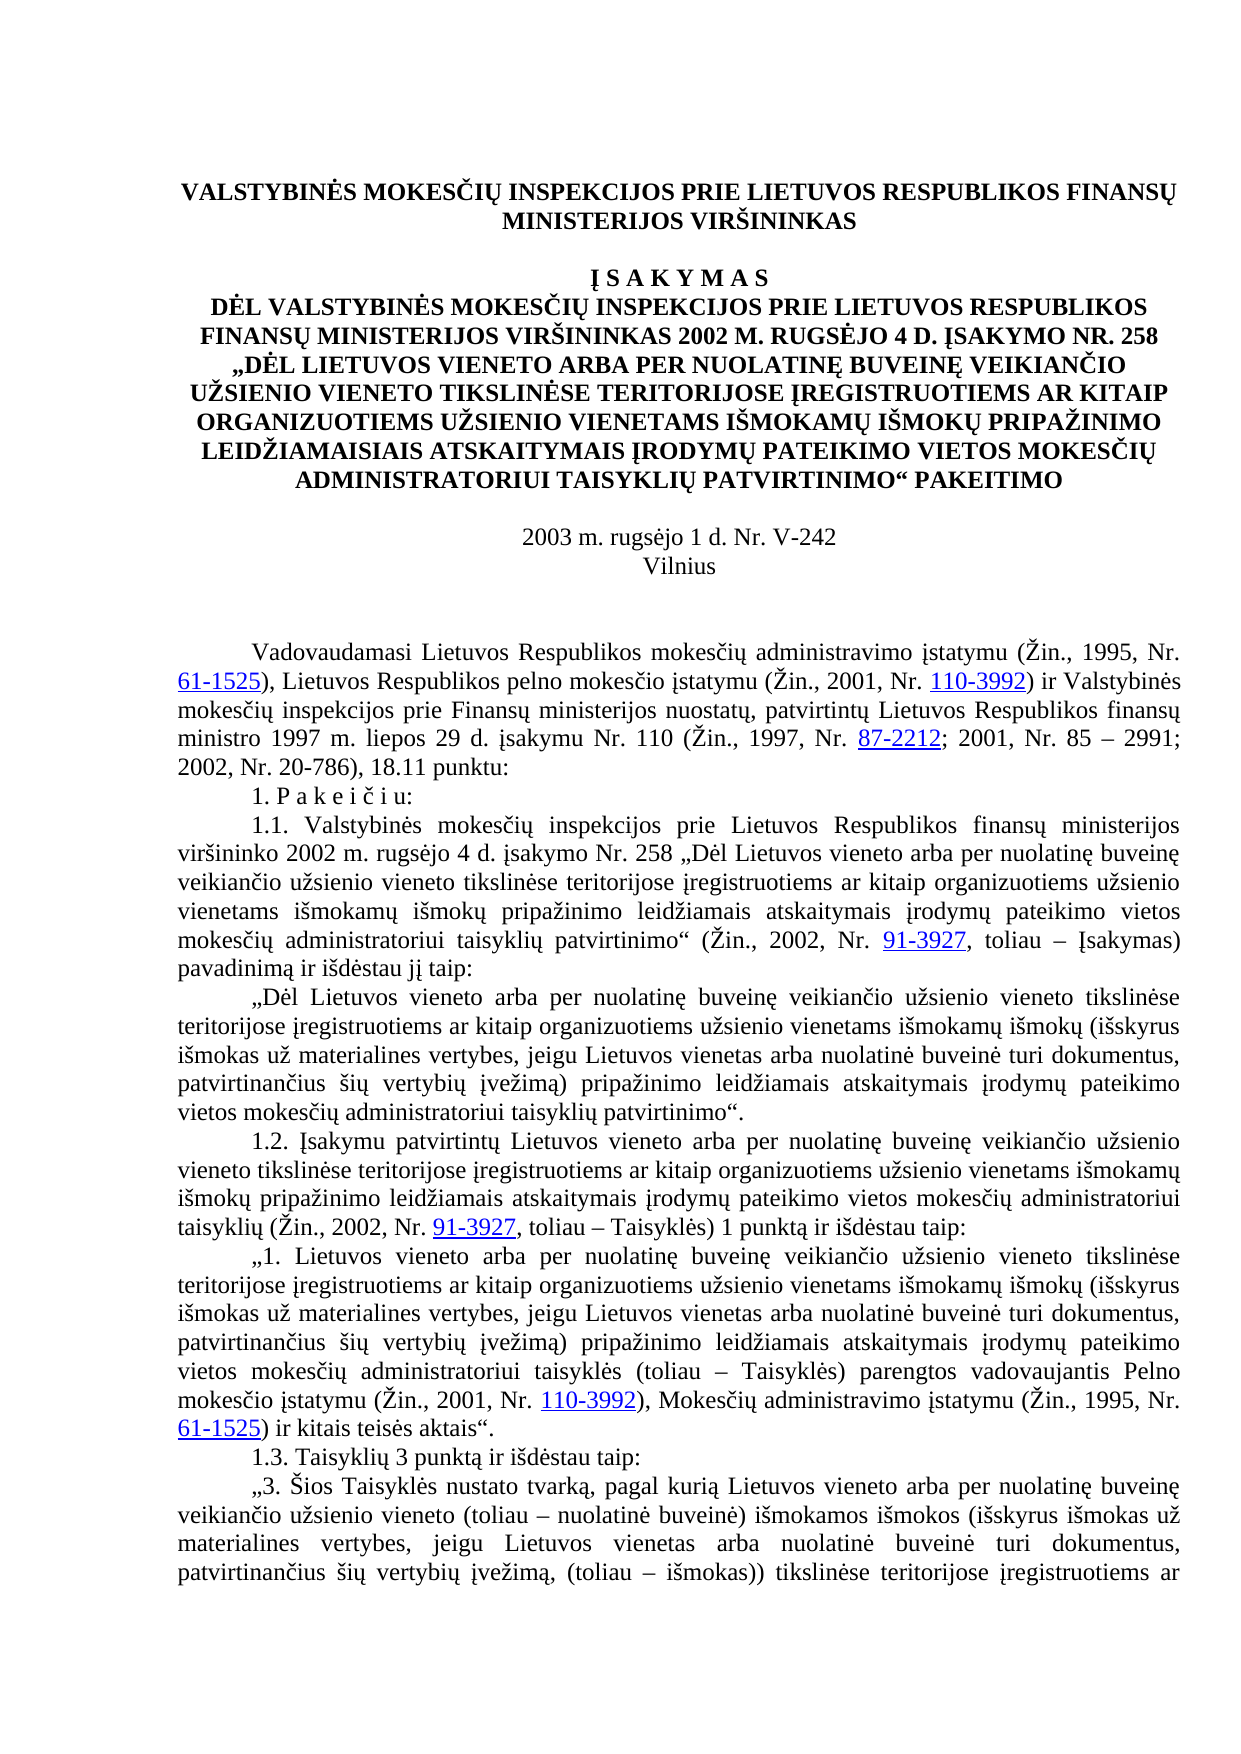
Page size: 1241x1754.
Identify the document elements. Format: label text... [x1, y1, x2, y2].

text 1.1. Valstybinės mokesčių inspekcijos prie Lietuvos Respublikos finansų ministerijos viršininko 2002 m. rugsėjo 4 d. įsakymo Nr. 258 „Dėl Lietuvos vieneto arba per nuolatinę buveinę veikiančio užsienio vieneto tikslinėse teritorijose įregistruotiems ar kitaip organizuotiems užsienio vienetams išmokamų išmokų pripažinimo leidžiamais atskaitymais įrodymų pateikimo vietos mokesčių administratoriui taisyklių patvirtinimo“ (Žin., 2002, Nr. 91-3927, toliau – Įsakymas) pavadinimą ir išdėstau jį taip: [177, 810, 1181, 982]
text 1.2. Įsakymu patvirtintų Lietuvos vieneto arba per nuolatinę buveinę veikiančio užsienio vieneto tikslinėse teritorijose įregistruotiems ar kitaip organizuotiems užsienio vienetams išmokamų išmokų pripažinimo leidžiamais atskaitymais įrodymų pateikimo vietos mokesčių administratoriui taisyklių (Žin., 2002, Nr. 91-3927, toliau – Taisyklės) 1 punktą ir išdėstau taip: [177, 1126, 1181, 1241]
text Į S A K Y M A S [177, 263, 1181, 292]
text Vadovaudamasi Lietuvos Respublikos mokesčių administravimo įstatymu (Žin., 1995, Nr. 61-1525), Lietuvos Respublikos pelno mokesčio įstatymu (Žin., 2001, Nr. 110-3992) ir Valstybinės mokesčių inspekcijos prie Finansų ministerijos nuostatų, patvirtintų Lietuvos Respublikos finansų ministro 1997 m. liepos 29 d. įsakymu Nr. 110 (Žin., 1997, Nr. 87-2212; 2001, Nr. 85 – 2991; 2002, Nr. 20-786), 18.11 punktu: [177, 637, 1181, 781]
text VALSTYBINĖS MOKESČIŲ INSPEKCIJOS PRIE LIETUVOS RESPUBLIKOS FINANSŲ MINISTERIJOS VIRŠININKAS [177, 177, 1181, 235]
text 2003 m. rugsėjo 1 d. Nr. V-242 [177, 522, 1181, 551]
text „3. Šios Taisyklės nustato tvarką, pagal kurią Lietuvos vieneto arba per nuolatinę buveinę veikiančio užsienio vieneto (toliau – nuolatinė buveinė) išmokamos išmokos (išskyrus išmokas už materialines vertybes, jeigu Lietuvos vienetas arba nuolatinė buveinė turi dokumentus, patvirtinančius šių vertybių įvežimą, (toliau – išmokas)) tikslinėse teritorijose įregistruotiems ar [177, 1471, 1181, 1586]
text 1. Pakeičiu: [177, 781, 1181, 810]
text Vilnius [177, 551, 1181, 580]
text 1.3. Taisyklių 3 punktą ir išdėstau taip: [177, 1442, 1181, 1471]
text DĖL VALSTYBINĖS MOKESČIŲ INSPEKCIJOS PRIE LIETUVOS RESPUBLIKOS FINANSŲ MINISTERIJOS VIRŠININKAS 2002 M. RUGSĖJO 4 D. ĮSAKYMO NR. 258 „DĖL LIETUVOS VIENETO ARBA PER NUOLATINĘ BUVEINĘ VEIKIANČIO UŽSIENIO VIENETO TIKSLINĖSE TERITORIJOSE ĮREGISTRUOTIEMS AR KITAIP ORGANIZUOTIEMS UŽSIENIO VIENETAMS IŠMOKAMŲ IŠMOKŲ PRIPAŽINIMO LEIDŽIAMAISIAIS ATSKAITYMAIS ĮRODYMŲ PATEIKIMO VIETOS MOKESČIŲ ADMINISTRATORIUI TAISYKLIŲ PATVIRTINIMO“ PAKEITIMO [177, 292, 1181, 493]
text „1. Lietuvos vieneto arba per nuolatinę buveinę veikiančio užsienio vieneto tikslinėse teritorijose įregistruotiems ar kitaip organizuotiems užsienio vienetams išmokamų išmokų (išskyrus išmokas už materialines vertybes, jeigu Lietuvos vienetas arba nuolatinė buveinė turi dokumentus, patvirtinančius šių vertybių įvežimą) pripažinimo leidžiamais atskaitymais įrodymų pateikimo vietos mokesčių administratoriui taisyklės (toliau – Taisyklės) parengtos vadovaujantis Pelno mokesčio įstatymu (Žin., 2001, Nr. 110-3992), Mokesčių administravimo įstatymu (Žin., 1995, Nr. 61-1525) ir kitais teisės aktais“. [177, 1241, 1181, 1442]
text „Dėl Lietuvos vieneto arba per nuolatinę buveinę veikiančio užsienio vieneto tikslinėse teritorijose įregistruotiems ar kitaip organizuotiems užsienio vienetams išmokamų išmokų (išskyrus išmokas už materialines vertybes, jeigu Lietuvos vienetas arba nuolatinė buveinė turi dokumentus, patvirtinančius šių vertybių įvežimą) pripažinimo leidžiamais atskaitymais įrodymų pateikimo vietos mokesčių administratoriui taisyklių patvirtinimo“. [177, 982, 1181, 1126]
